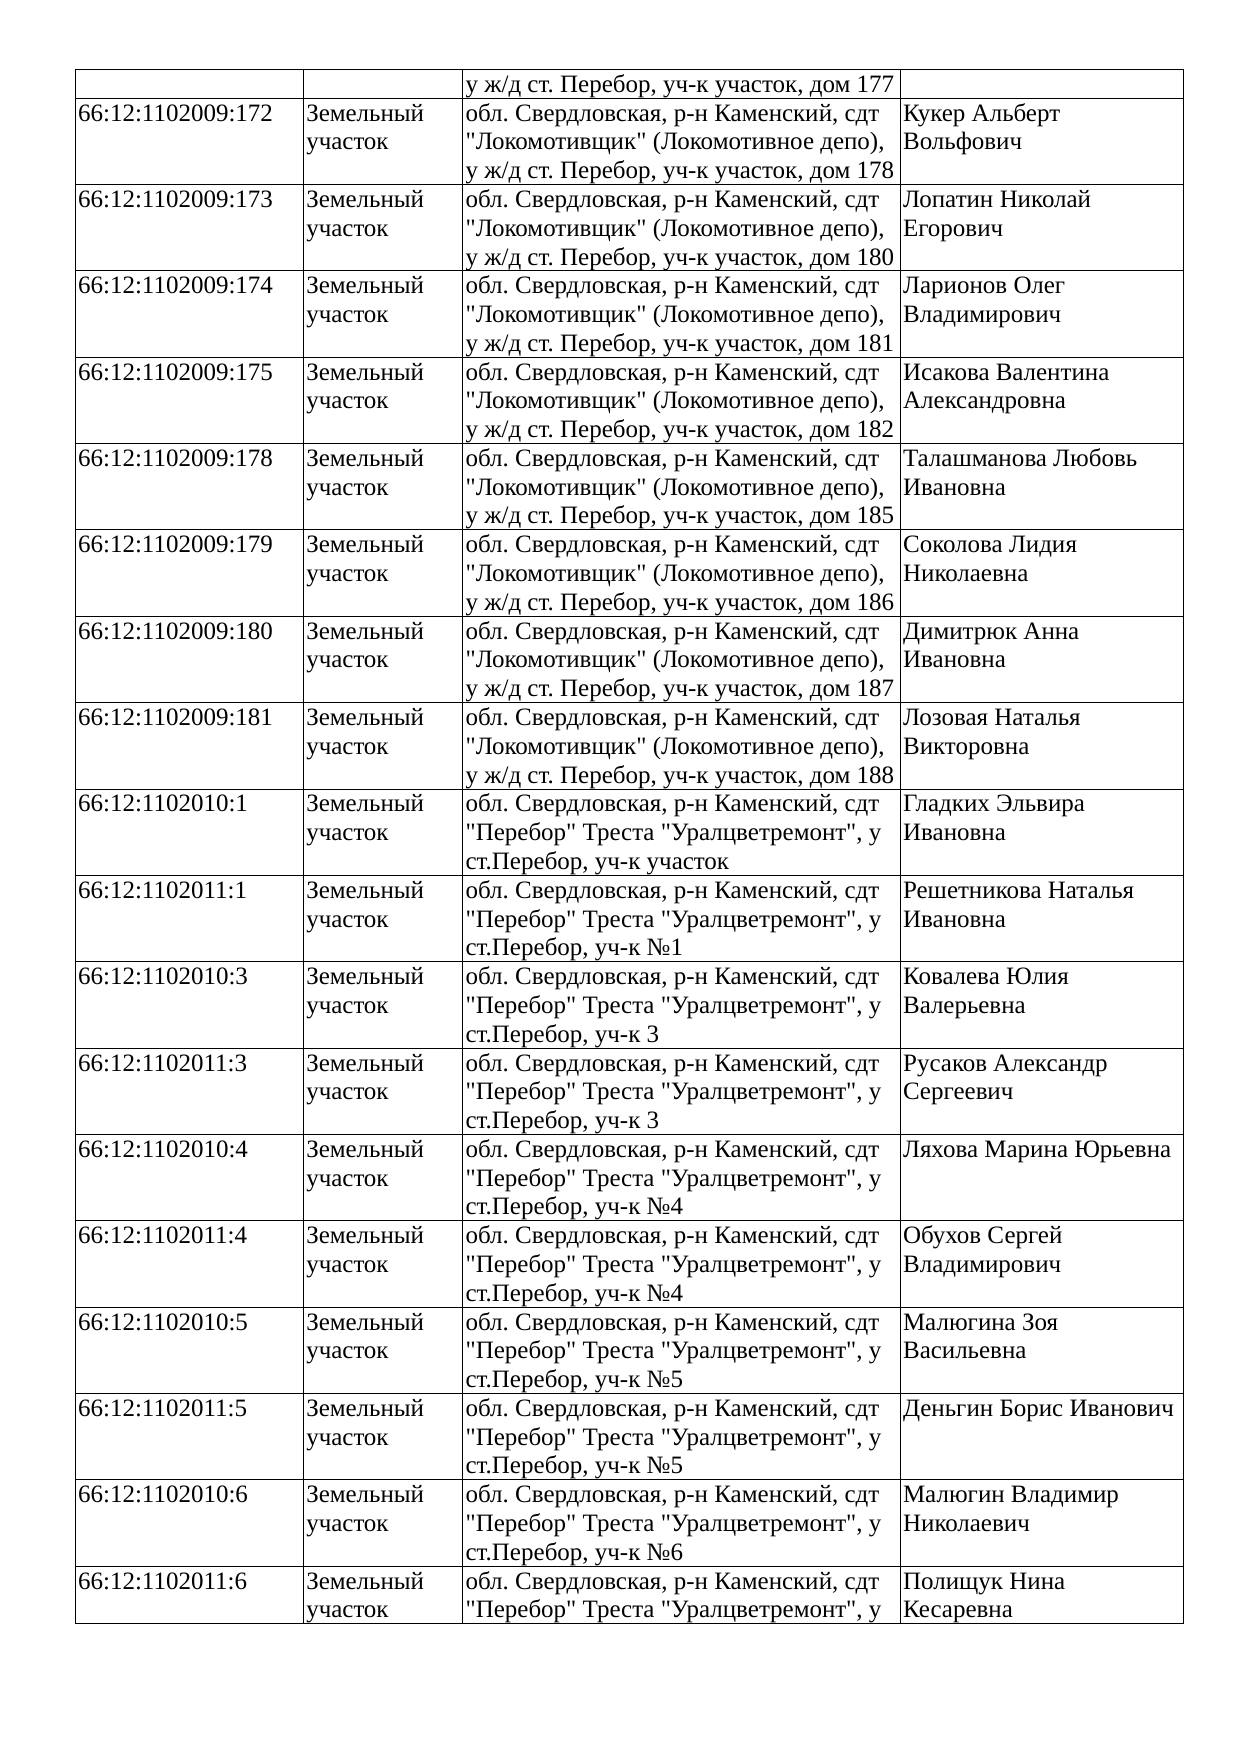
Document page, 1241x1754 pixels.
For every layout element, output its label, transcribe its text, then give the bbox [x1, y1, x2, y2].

table_cell обл. Свердловская, р-н Каменский, сдт "Локомотивщик" (Локомотивное депо), у ж/д ст. Перебор, уч-к участок, дом 178 [463, 99, 900, 184]
table_cell Земельный участок [304, 1567, 462, 1623]
table_cell Талашманова Любовь Ивановна [901, 444, 1183, 529]
table_cell Кукер Альберт Вольфович [901, 99, 1183, 184]
table_cell 66:12:1102011:3 [76, 1049, 303, 1134]
table_cell Земельный участок [304, 1480, 462, 1566]
table_cell 66:12:1102010:1 [76, 790, 303, 875]
table_cell Земельный участок [304, 703, 462, 788]
table_cell Димитрюк Анна Ивановна [901, 617, 1183, 702]
table_cell Малюгина Зоя Васильевна [901, 1308, 1183, 1393]
table_cell Земельный участок [304, 790, 462, 875]
table_cell Лозовая Наталья Викторовна [901, 703, 1183, 788]
table_cell [304, 70, 462, 98]
table_cell 66:12:1102009:178 [76, 444, 303, 529]
table_cell обл. Свердловская, р-н Каменский, сдт "Перебор" Треста "Уралцветремонт", у ст.Перебор, уч-к №4 [463, 1221, 900, 1307]
table_cell 66:12:1102009:172 [76, 99, 303, 184]
table_cell обл. Свердловская, р-н Каменский, сдт "Локомотивщик" (Локомотивное депо), у ж/д ст. Перебор, уч-к участок, дом 181 [463, 271, 900, 357]
table_cell обл. Свердловская, р-н Каменский, сдт "Перебор" Треста "Уралцветремонт", у ст.Перебор, уч-к №1 [463, 876, 900, 961]
table_cell 66:12:1102009:173 [76, 185, 303, 270]
table_cell обл. Свердловская, р-н Каменский, сдт "Локомотивщик" (Локомотивное депо), у ж/д ст. Перебор, уч-к участок, дом 187 [463, 617, 900, 702]
table_cell Земельный участок [304, 1221, 462, 1307]
table_cell Ляхова Марина Юрьевна [901, 1135, 1183, 1220]
table_cell 66:12:1102011:5 [76, 1394, 303, 1479]
table_cell Земельный участок [304, 185, 462, 270]
table_cell обл. Свердловская, р-н Каменский, сдт "Перебор" Треста "Уралцветремонт", у [463, 1567, 900, 1623]
table_cell 66:12:1102010:5 [76, 1308, 303, 1393]
table_cell Ларионов Олег Владимирович [901, 271, 1183, 357]
table_cell обл. Свердловская, р-н Каменский, сдт "Локомотивщик" (Локомотивное депо), у ж/д ст. Перебор, уч-к участок, дом 182 [463, 358, 900, 443]
table_cell 66:12:1102009:174 [76, 271, 303, 357]
table_cell обл. Свердловская, р-н Каменский, сдт "Перебор" Треста "Уралцветремонт", у ст.Перебор, уч-к 3 [463, 962, 900, 1047]
table_cell Земельный участок [304, 617, 462, 702]
table_cell 66:12:1102010:4 [76, 1135, 303, 1220]
table_cell Гладких Эльвира Ивановна [901, 790, 1183, 875]
table_cell Деньгин Борис Иванович [901, 1394, 1183, 1479]
table_cell Малюгин Владимир Николаевич [901, 1480, 1183, 1566]
table_cell обл. Свердловская, р-н Каменский, сдт "Локомотивщик" (Локомотивное депо), у ж/д ст. Перебор, уч-к участок, дом 180 [463, 185, 900, 270]
table_cell Земельный участок [304, 1135, 462, 1220]
table_cell обл. Свердловская, р-н Каменский, сдт "Локомотивщик" (Локомотивное депо), у ж/д ст. Перебор, уч-к участок, дом 185 [463, 444, 900, 529]
table_cell 66:12:1102009:180 [76, 617, 303, 702]
table_cell Земельный участок [304, 530, 462, 616]
table_cell обл. Свердловская, р-н Каменский, сдт "Перебор" Треста "Уралцветремонт", у ст.Перебор, уч-к №5 [463, 1394, 900, 1479]
table_cell обл. Свердловская, р-н Каменский, сдт "Локомотивщик" (Локомотивное депо), у ж/д ст. Перебор, уч-к участок, дом 188 [463, 703, 900, 788]
table_cell [901, 70, 1183, 98]
table_cell Земельный участок [304, 1308, 462, 1393]
table_cell Обухов Сергей Владимирович [901, 1221, 1183, 1307]
table_cell Земельный участок [304, 1049, 462, 1134]
table_cell Земельный участок [304, 1394, 462, 1479]
table_cell обл. Свердловская, р-н Каменский, сдт "Перебор" Треста "Уралцветремонт", у ст.Перебор, уч-к 3 [463, 1049, 900, 1134]
table_cell Полищук Нина Кесаревна [901, 1567, 1183, 1623]
table_cell Решетникова Наталья Ивановна [901, 876, 1183, 961]
table_cell Земельный участок [304, 358, 462, 443]
table_cell 66:12:1102011:1 [76, 876, 303, 961]
table_cell 66:12:1102009:175 [76, 358, 303, 443]
table_cell Земельный участок [304, 271, 462, 357]
table_cell [76, 70, 303, 98]
table_cell 66:12:1102011:6 [76, 1567, 303, 1623]
table_cell обл. Свердловская, р-н Каменский, сдт "Перебор" Треста "Уралцветремонт", у ст.Перебор, уч-к №4 [463, 1135, 900, 1220]
table_cell обл. Свердловская, р-н Каменский, сдт "Локомотивщик" (Локомотивное депо), у ж/д ст. Перебор, уч-к участок, дом 186 [463, 530, 900, 616]
table_cell 66:12:1102011:4 [76, 1221, 303, 1307]
table_cell Ковалева Юлия Валерьевна [901, 962, 1183, 1047]
table_cell Земельный участок [304, 962, 462, 1047]
table_cell 66:12:1102009:179 [76, 530, 303, 616]
table_cell Земельный участок [304, 444, 462, 529]
table_cell Земельный участок [304, 99, 462, 184]
table_cell 66:12:1102010:3 [76, 962, 303, 1047]
table_cell у ж/д ст. Перебор, уч-к участок, дом 177 [463, 70, 900, 98]
table_cell Соколова Лидия Николаевна [901, 530, 1183, 616]
table_cell обл. Свердловская, р-н Каменский, сдт "Перебор" Треста "Уралцветремонт", у ст.Перебор, уч-к №5 [463, 1308, 900, 1393]
table_cell Земельный участок [304, 876, 462, 961]
table_cell Русаков Александр Сергеевич [901, 1049, 1183, 1134]
table_cell Лопатин Николай Егорович [901, 185, 1183, 270]
table_cell 66:12:1102010:6 [76, 1480, 303, 1566]
table_cell Исакова Валентина Александровна [901, 358, 1183, 443]
table_cell обл. Свердловская, р-н Каменский, сдт "Перебор" Треста "Уралцветремонт", у ст.Перебор, уч-к №6 [463, 1480, 900, 1566]
table_cell 66:12:1102009:181 [76, 703, 303, 788]
table_cell обл. Свердловская, р-н Каменский, сдт "Перебор" Треста "Уралцветремонт", у ст.Перебор, уч-к участок [463, 790, 900, 875]
